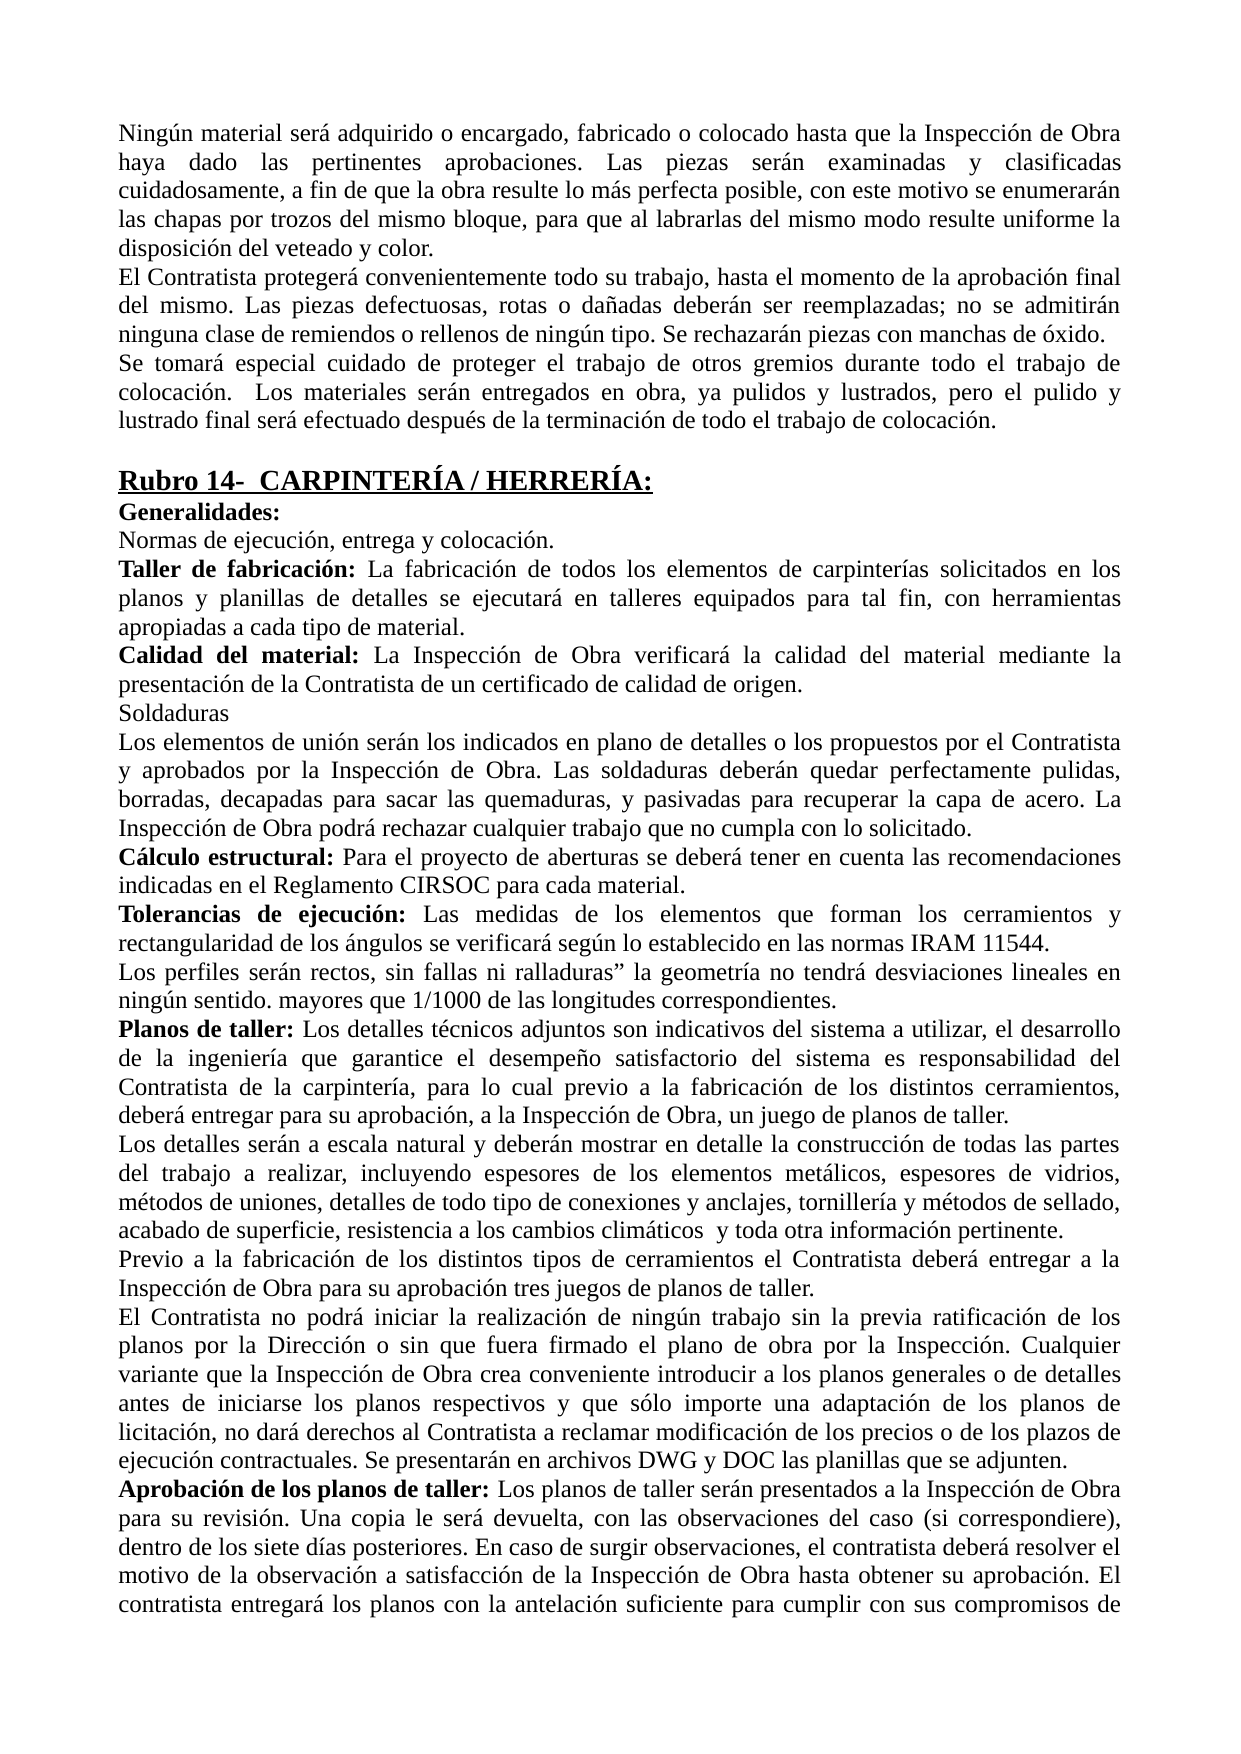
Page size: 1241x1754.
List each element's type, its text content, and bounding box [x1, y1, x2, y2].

text Aprobación de los planos de taller: Los planos de taller serán presentados a la Inspección de Obra para su revisión. Una copia le será devuelta, con las observaciones del caso (si correspondiere), dentro de los siete días posteriores. En caso de surgir observaciones, el contratista deberá resolver el motivo de la observación a satisfacción de la Inspección de Obra hasta obtener su aprobación. El contratista entregará los planos con la antelación suficiente para cumplir con sus compromisos de [118, 1474, 1122, 1618]
text Calidad del material: La Inspección de Obra verificará la calidad del material mediante la presentación de la Contratista de un certificado de calidad de origen. [118, 640, 1122, 698]
text Taller de fabricación: La fabricación de todos los elementos de carpinterías solicitados en los planos y planillas de detalles se ejecutará en talleres equipados para tal fin, con herramientas apropiadas a cada tipo de material. [118, 554, 1122, 640]
text Normas de ejecución, entrega y colocación. [118, 525, 1122, 554]
text Soldaduras [118, 698, 1122, 727]
text Rubro 14- CARPINTERÍA / HERRERÍA: [118, 463, 1122, 497]
text Previo a la fabricación de los distintos tipos de cerramientos el Contratista deberá entregar a la Inspección de Obra para su aprobación tres juegos de planos de taller. [118, 1244, 1122, 1302]
text Ningún material será adquirido o encargado, fabricado o colocado hasta que la Inspección de Obra haya dado las pertinentes aprobaciones. Las piezas serán examinadas y clasificadas cuidadosamente, a fin de que la obra resulte lo más perfecta posible, con este motivo se enumerarán las chapas por trozos del mismo bloque, para que al labrarlas del mismo modo resulte uniforme la disposición del veteado y color. [118, 118, 1122, 262]
text Cálculo estructural: Para el proyecto de aberturas se deberá tener en cuenta las recomendaciones indicadas en el Reglamento CIRSOC para cada material. [118, 842, 1122, 899]
text El Contratista protegerá convenientemente todo su trabajo, hasta el momento de la aprobación final del mismo. Las piezas defectuosas, rotas o dañadas deberán ser reemplazadas; no se admitirán ninguna clase de remiendos o rellenos de ningún tipo. Se rechazarán piezas con manchas de óxido. [118, 262, 1122, 348]
text Generalidades: [118, 497, 1122, 525]
text Se tomará especial cuidado de proteger el trabajo de otros gremios durante todo el trabajo de colocación. Los materiales serán entregados en obra, ya pulidos y lustrados, pero el pulido y lustrado final será efectuado después de la terminación de todo el trabajo de colocación. [118, 348, 1122, 434]
text Planos de taller: Los detalles técnicos adjuntos son indicativos del sistema a utilizar, el desarrollo de la ingeniería que garantice el desempeño satisfactorio del sistema es responsabilidad del Contratista de la carpintería, para lo cual previo a la fabricación de los distintos cerramientos, deberá entregar para su aprobación, a la Inspección de Obra, un juego de planos de taller. [118, 1014, 1122, 1129]
text Los elementos de unión serán los indicados en plano de detalles o los propuestos por el Contratista y aprobados por la Inspección de Obra. Las soldaduras deberán quedar perfectamente pulidas, borradas, decapadas para sacar las quemaduras, y pasivadas para recuperar la capa de acero. La Inspección de Obra podrá rechazar cualquier trabajo que no cumpla con lo solicitado. [118, 727, 1122, 842]
text Los detalles serán a escala natural y deberán mostrar en detalle la construcción de todas las partes del trabajo a realizar, incluyendo espesores de los elementos metálicos, espesores de vidrios, métodos de uniones, detalles de todo tipo de conexiones y anclajes, tornillería y métodos de sellado, acabado de superficie, resistencia a los cambios climáticos y toda otra información pertinente. [118, 1129, 1122, 1244]
text Tolerancias de ejecución: Las medidas de los elementos que forman los cerramientos y rectangularidad de los ángulos se verificará según lo establecido en las normas IRAM 11544. [118, 899, 1122, 957]
text El Contratista no podrá iniciar la realización de ningún trabajo sin la previa ratificación de los planos por la Dirección o sin que fuera firmado el plano de obra por la Inspección. Cualquier variante que la Inspección de Obra crea conveniente introducir a los planos generales o de detalles antes de iniciarse los planos respectivos y que sólo importe una adaptación de los planos de licitación, no dará derechos al Contratista a reclamar modificación de los precios o de los plazos de ejecución contractuales. Se presentarán en archivos DWG y DOC las planillas que se adjunten. [118, 1302, 1122, 1474]
text Los perfiles serán rectos, sin fallas ni ralladuras” la geometría no tendrá desviaciones lineales en ningún sentido. mayores que 1/1000 de las longitudes correspondientes. [118, 957, 1122, 1014]
